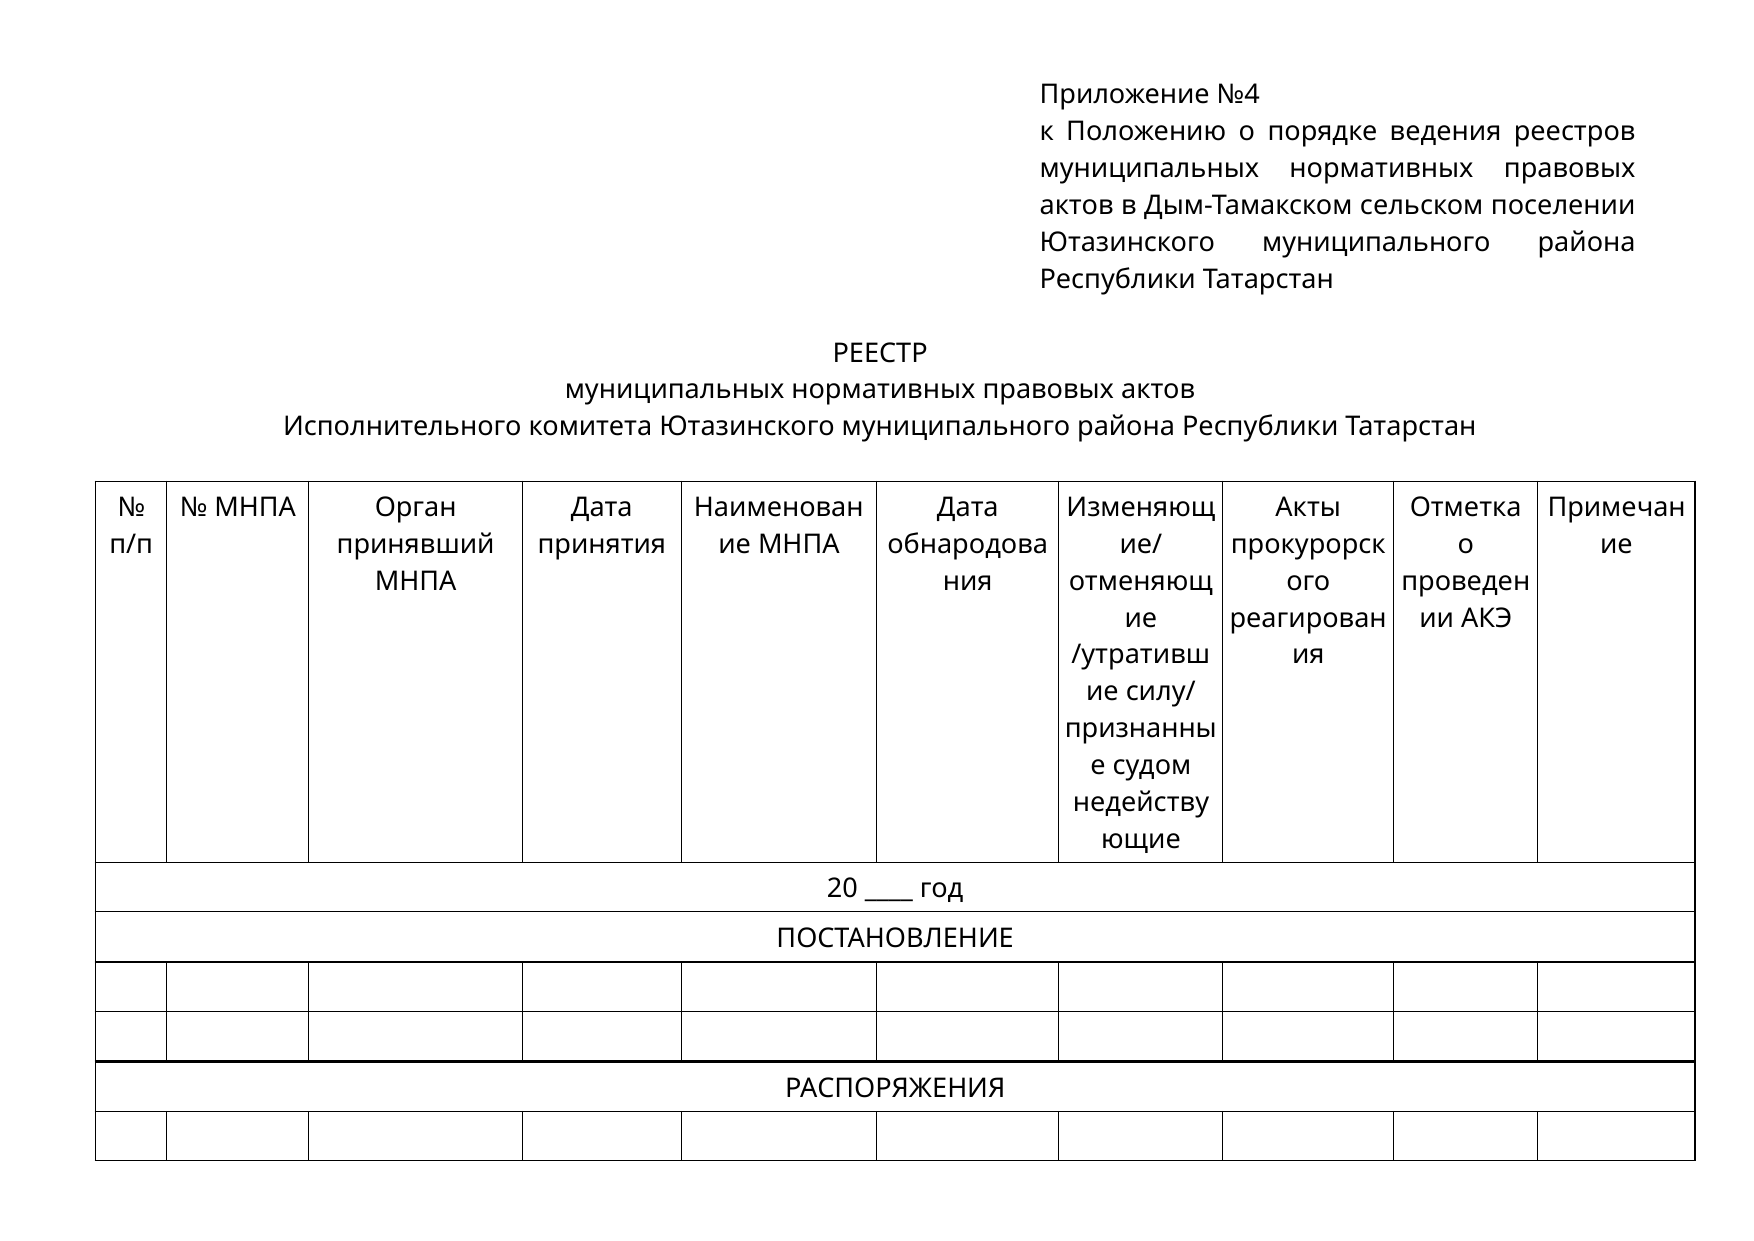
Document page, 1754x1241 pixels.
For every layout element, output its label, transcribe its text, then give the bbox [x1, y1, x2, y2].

table_cell [1394, 1012, 1537, 1060]
table_cell [1394, 1112, 1537, 1160]
table_header Акты прокурорского реагирования [1223, 482, 1393, 862]
table_header [1538, 963, 1694, 1011]
table_cell [1223, 1112, 1393, 1160]
table_header [877, 963, 1058, 1011]
table_cell [167, 1112, 308, 1160]
table_header [1223, 963, 1393, 1011]
table_header Изменяющие/ отменяющие /утратившие силу/ признанные судом недействующие [1059, 482, 1222, 862]
table_cell [877, 1012, 1058, 1060]
table_header Дата обнародования [877, 482, 1058, 862]
table_cell 20 ____ год [96, 863, 1694, 911]
table_cell [1538, 1112, 1694, 1160]
table_cell ПОСТАНОВЛЕНИЕ [96, 912, 1694, 961]
table_cell [1059, 1012, 1222, 1060]
table_header [682, 963, 876, 1011]
table_header Отметка о проведении АКЭ [1394, 482, 1537, 862]
table_header [96, 963, 166, 1011]
text Исполнительного комитета Ютазинского муниципального района Республики Татарстан [124, 407, 1636, 444]
table_cell [1059, 1112, 1222, 1160]
table_cell [682, 1112, 876, 1160]
table_cell [877, 1112, 1058, 1160]
table_header [167, 963, 308, 1011]
text РЕЕСТР [124, 333, 1636, 370]
table_header [523, 963, 681, 1011]
table_cell [1223, 1012, 1393, 1060]
table_cell [309, 1112, 522, 1160]
table_header РАСПОРЯЖЕНИЯ [96, 1063, 1694, 1111]
table_cell [309, 1012, 522, 1060]
table_header Примечание [1538, 482, 1694, 862]
table_header [309, 963, 522, 1011]
table_cell [167, 1012, 308, 1060]
table_header Дата принятия [523, 482, 681, 862]
text Приложение №4 [1039, 75, 1636, 112]
table_cell [96, 1112, 166, 1160]
text муниципальных нормативных правовых актов [124, 370, 1636, 407]
table_cell [1538, 1012, 1694, 1060]
table_cell [96, 1012, 166, 1060]
table_cell [523, 1012, 681, 1060]
table_header Орган принявший МНПА [309, 482, 522, 862]
table_header № п/п [96, 482, 166, 862]
table_header № МНПА [167, 482, 308, 862]
table_header [1394, 963, 1537, 1011]
text к Положению о порядке ведения реестров муниципальных нормативных правовых актов в Дым-Тамакском сельском поселении Ютазинского муниципального района Республики Татарстан [1039, 112, 1636, 296]
table_cell [682, 1012, 876, 1060]
table_cell [523, 1112, 681, 1160]
table_header [1059, 963, 1222, 1011]
table_header Наименование МНПА [682, 482, 876, 862]
